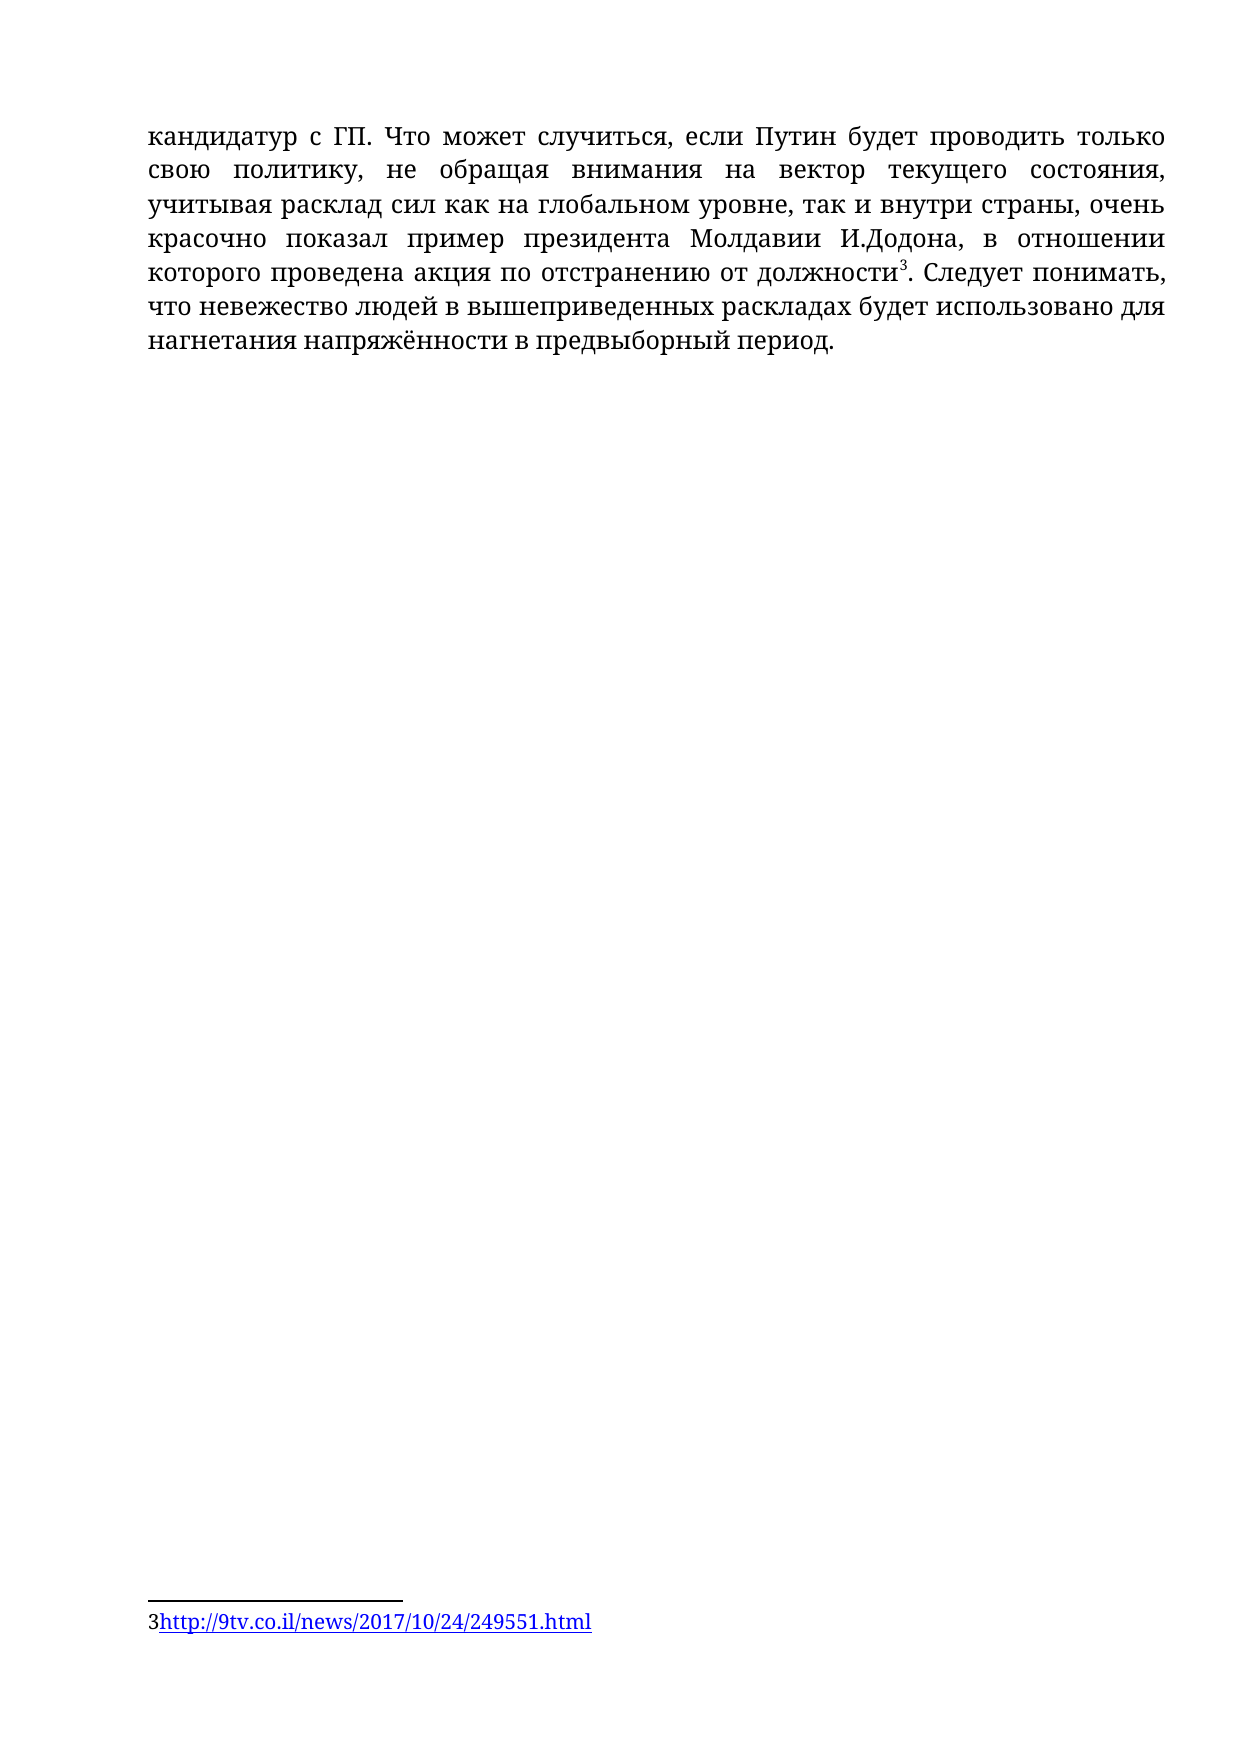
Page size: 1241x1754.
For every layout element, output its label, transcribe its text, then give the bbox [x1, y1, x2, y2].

text http://9tv.co.il/news/2017/10/24/249551.html [148, 1607, 1167, 1636]
list кандидатур с ГП. Что может случиться, если Путин будет проводить только свою политику, не обращая внимания на вектор текущего состояния, учитывая расклад сил как на глобальном уровне, так и внутри страны, очень красочно показал пример президента Молдавии И.Додона, в отношении которого проведена акция по отстранению от должности. Следует понимать, что невежество людей в вышеприведенных раскладах будет использовано для нагнетания напряжённости в предвыборный период. [148, 118, 1167, 357]
